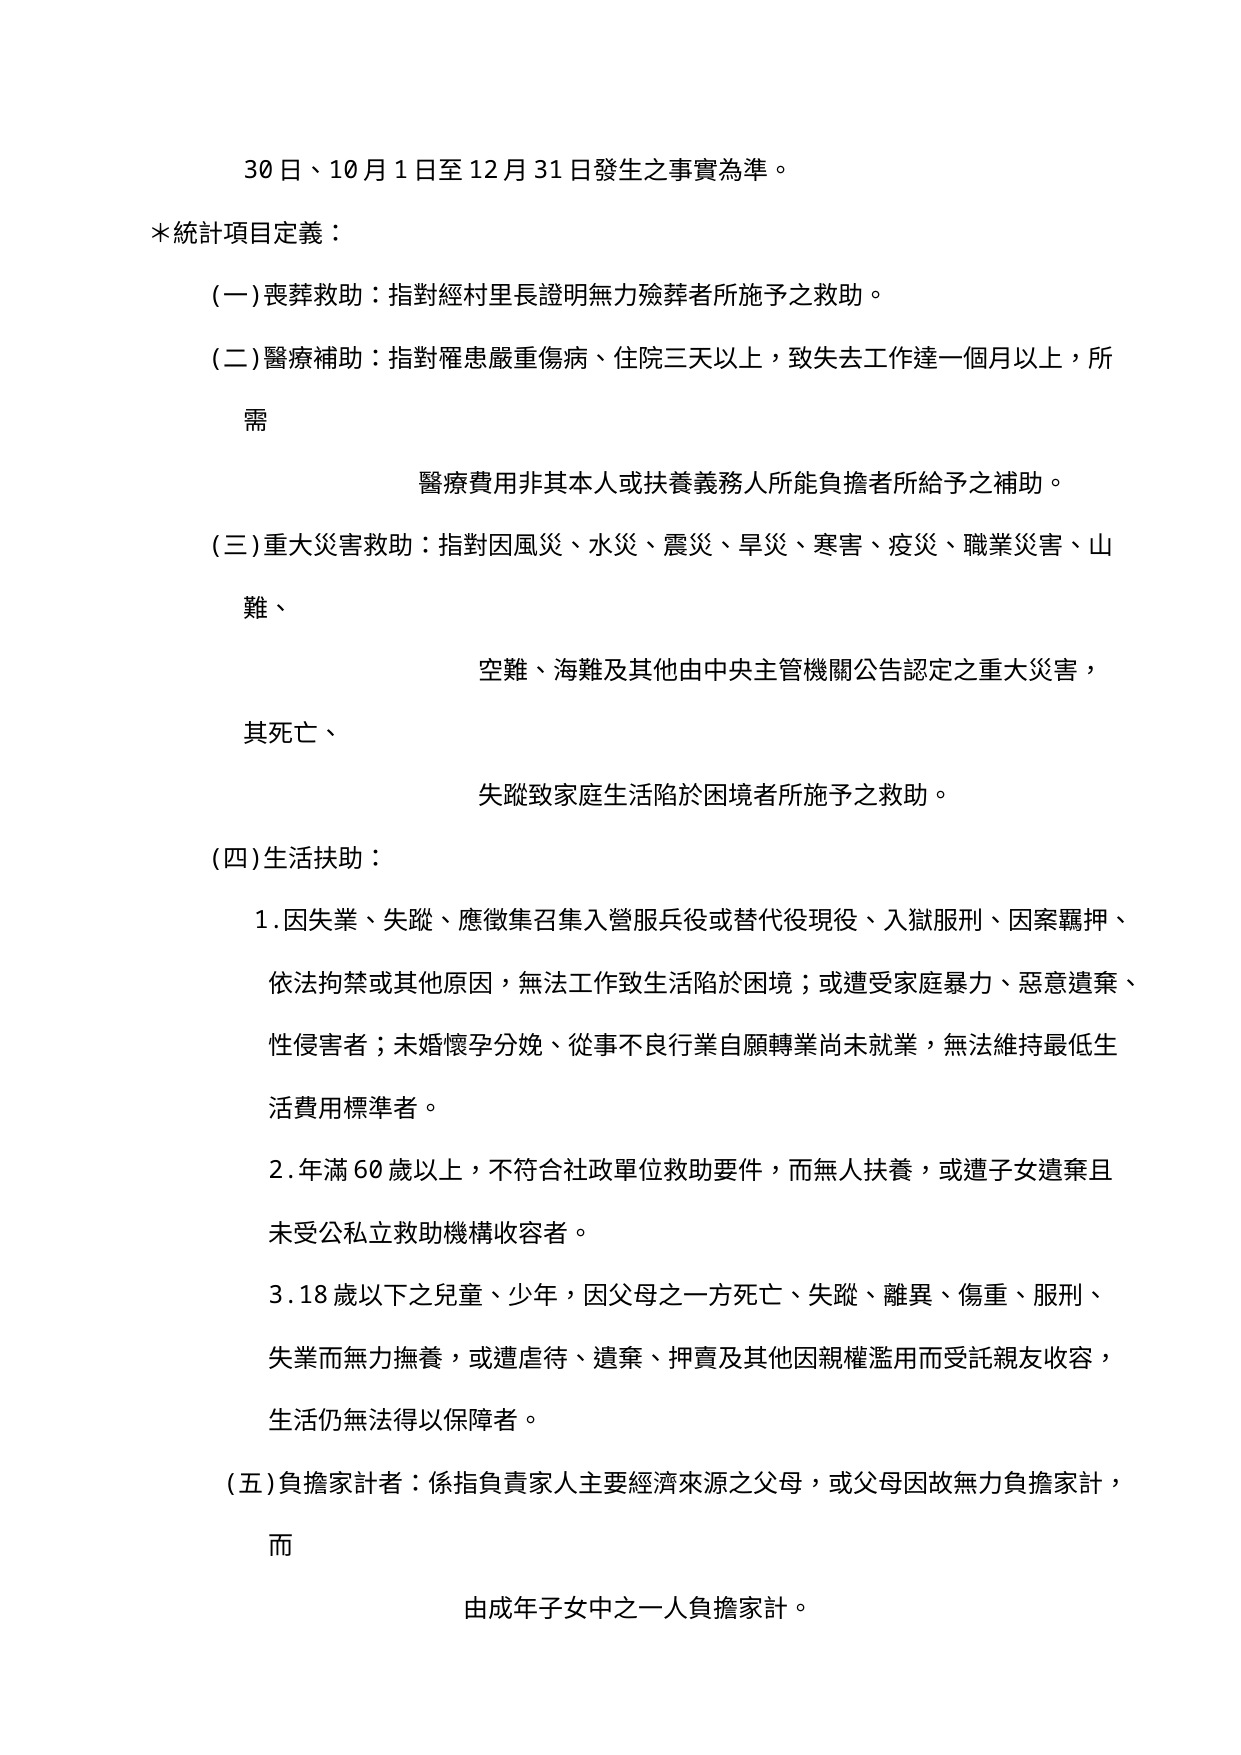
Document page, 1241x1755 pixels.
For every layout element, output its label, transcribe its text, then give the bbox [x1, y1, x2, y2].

text 失蹤致家庭生活陷於困境者所施予之救助。 [118, 752, 1122, 814]
text 依法拘禁或其他原因，無法工作致生活陷於困境；或遭受家庭暴力、惡意遺棄、 [118, 939, 1122, 1002]
text (一)喪葬救助：指對經村里長證明無力殮葬者所施予之救助。 [118, 252, 1122, 314]
text (三)重大災害救助：指對因風災、水災、震災、旱災、寒害、疫災、職業災害、山難、 [118, 502, 1122, 627]
text 活費用標準者。 [118, 1064, 1122, 1127]
text 3.18歲以下之兒童、少年，因父母之一方死亡、失蹤、離異、傷重、服刑、失業而無力撫養，或遭虐待、遺棄、押賣及其他因親權濫用而受託親友收容，生活仍無法得以保障者。 [118, 1252, 1122, 1439]
text ＊統計項目定義： [118, 189, 1122, 252]
text 醫療費用非其本人或扶養義務人所能負擔者所給予之補助。 [118, 439, 1122, 502]
text 1.因失業、失蹤、應徵集召集入營服兵役或替代役現役、入獄服刑、因案羈押、 [209, 877, 1122, 939]
text 空難、海難及其他由中央主管機關公告認定之重大災害，其死亡、 [118, 627, 1122, 752]
text 由成年子女中之一人負擔家計。 [118, 1564, 1122, 1627]
text (四)生活扶助： [118, 814, 1122, 877]
text 2.年滿60歲以上，不符合社政單位救助要件，而無人扶養，或遭子女遺棄且未受公私立救助機構收容者。 [118, 1127, 1122, 1252]
text (二)醫療補助：指對罹患嚴重傷病、住院三天以上，致失去工作達一個月以上，所需 [118, 314, 1122, 439]
text 30日、10月1日至12月31日發生之事實為準。 [118, 127, 1122, 189]
text 性侵害者；未婚懷孕分娩、從事不良行業自願轉業尚未就業，無法維持最低生 [118, 1002, 1122, 1064]
text (五)負擔家計者：係指負責家人主要經濟來源之父母，或父母因故無力負擔家計，而 [118, 1439, 1122, 1564]
